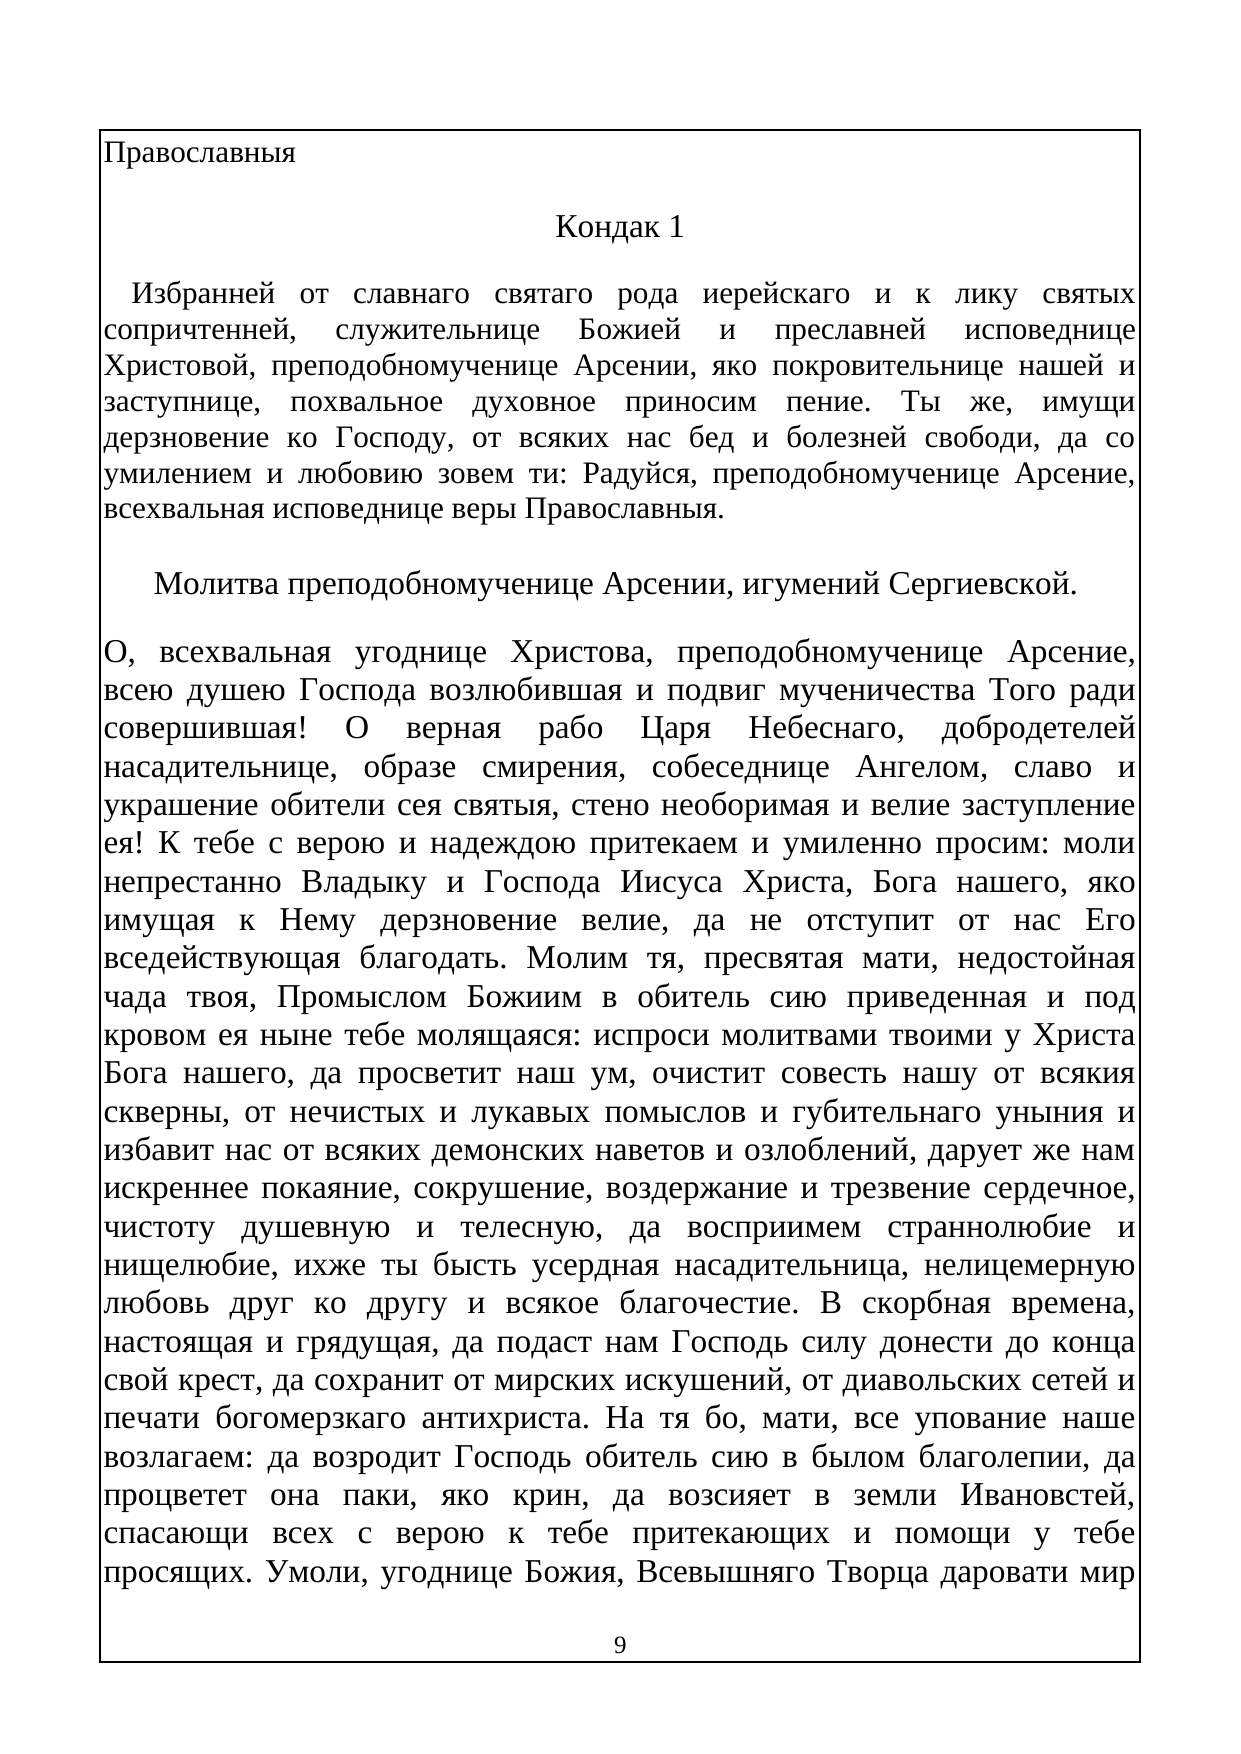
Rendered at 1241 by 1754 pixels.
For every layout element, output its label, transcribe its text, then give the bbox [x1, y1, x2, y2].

text Избранней от славнаго святаго рода иерейскаго и к лику святых сопричтенней, служительнице Божией и преславней исповеднице Христовой, преподобномученице Арсении, яко покровительнице нашей и заступнице, похвальное духовное приносим пение. Ты же, имущи дерзновение ко Господу, от всяких нас бед и болезней свободи, да со умилением и любовию зовем ти: Радуйся, преподобномученице Арсение, всехвальная исповеднице веры Православныя. [103, 274, 1137, 526]
subtitle Молитва преподобномученице Арсении, игумений Сергиевской. [103, 563, 1137, 602]
text Православныя [103, 133, 1137, 169]
text О, всехвальная угоднице Христова, преподобномученице Арсение, всею душею Господа возлюбившая и подвиг мученичества Того ради совершившая! О верная рабо Царя Небеснаго, добродетелей насадительнице, образе смирения, собеседнице Ангелом, славо и украшение обители сея святыя, стено необоримая и велие заступление ея! К тебе с верою и надеждою притекаем и умиленно просим: моли непрестанно Владыку и Господа Иисуса Христа, Бога нашего, яко имущая к Нему дерзновение велие, да не отступит от нас Его вседействующая благодать. Молим тя, пресвятая мати, недостойная чада твоя, Промыслом Божиим в обитель сию приведенная и под кровом ея ныне тебе молящаяся: испроси молитвами твоими у Христа Бога нашего, да просветит наш ум, очистит совесть нашу от всякия скверны, от нечистых и лукавых помыслов и губительнаго уныния и избавит нас от всяких демонских наветов и озлоблений, дарует же нам искреннее покаяние, сокрушение, воздержание и трезвение сердечное, чистоту душевную и телесную, да восприимем страннолюбие и нищелюбие, ихже ты бысть усердная насадительница, нелицемерную любовь друг ко другу и всякое благочестие. В скорбная времена, настоящая и грядущая, да подаст нам Господь силу донести до конца свой крест, да сохранит от мирских искушений, от диавольских сетей и печати богомерзкаго антихриста. На тя бо, мати, все упование наше возлагаем: да возродит Господь обитель сию в былом благолепии, да процветет она паки, яко крин, да возсияет в земли Ивановстей, спасающи всех с верою к тебе притекающих и помощи у тебе просящих. Умоли, угоднице Божия, Всевышняго Творца даровати мир [103, 631, 1137, 1589]
subtitle Кондак 1 [103, 206, 1137, 245]
